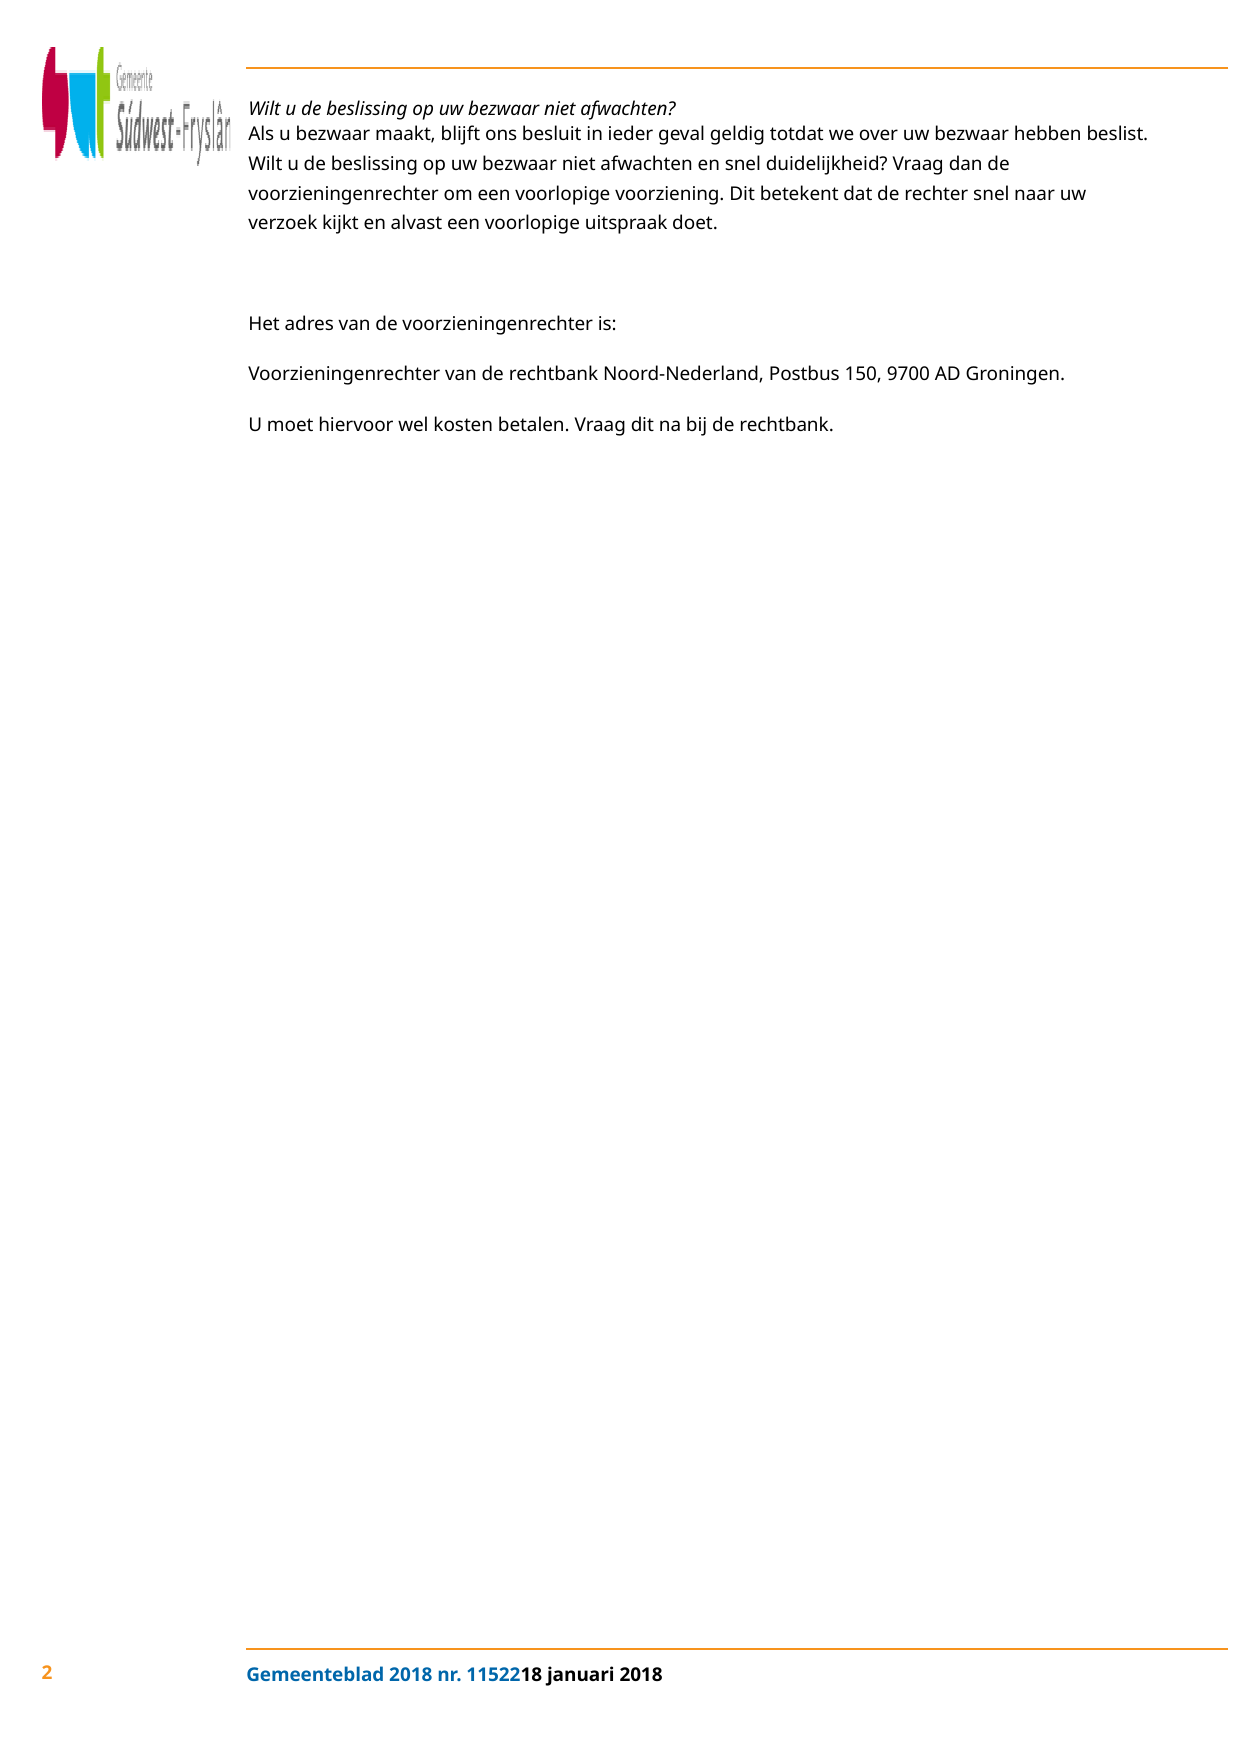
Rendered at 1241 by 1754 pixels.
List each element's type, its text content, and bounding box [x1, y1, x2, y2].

text U moet hiervoor wel kosten betalen. Vraag dit na bij de rechtbank. [248, 411, 1152, 437]
text Voorzieningenrechter van de rechtbank Noord-Nederland, Postbus 150, 9700 AD Groningen. [248, 361, 1152, 386]
text Wilt u de beslissing op uw bezwaar niet afwachten? [248, 95, 1152, 121]
text Het adres van de voorzieningenrechter is: [248, 310, 1152, 336]
picture [41, 47, 231, 172]
text Als u bezwaar maakt, blijft ons besluit in ieder geval geldig totdat we over uw bezwaar hebben beslist. Wilt u de beslissing op uw bezwaar niet afwachten en snel duidelijkheid? Vraag dan de voorzieningenrechter om een voorlopige voorziening. Dit betekent dat de rechter snel naar uw verzoek kijkt en alvast een voorlopige uitspraak doet. [248, 121, 1152, 235]
